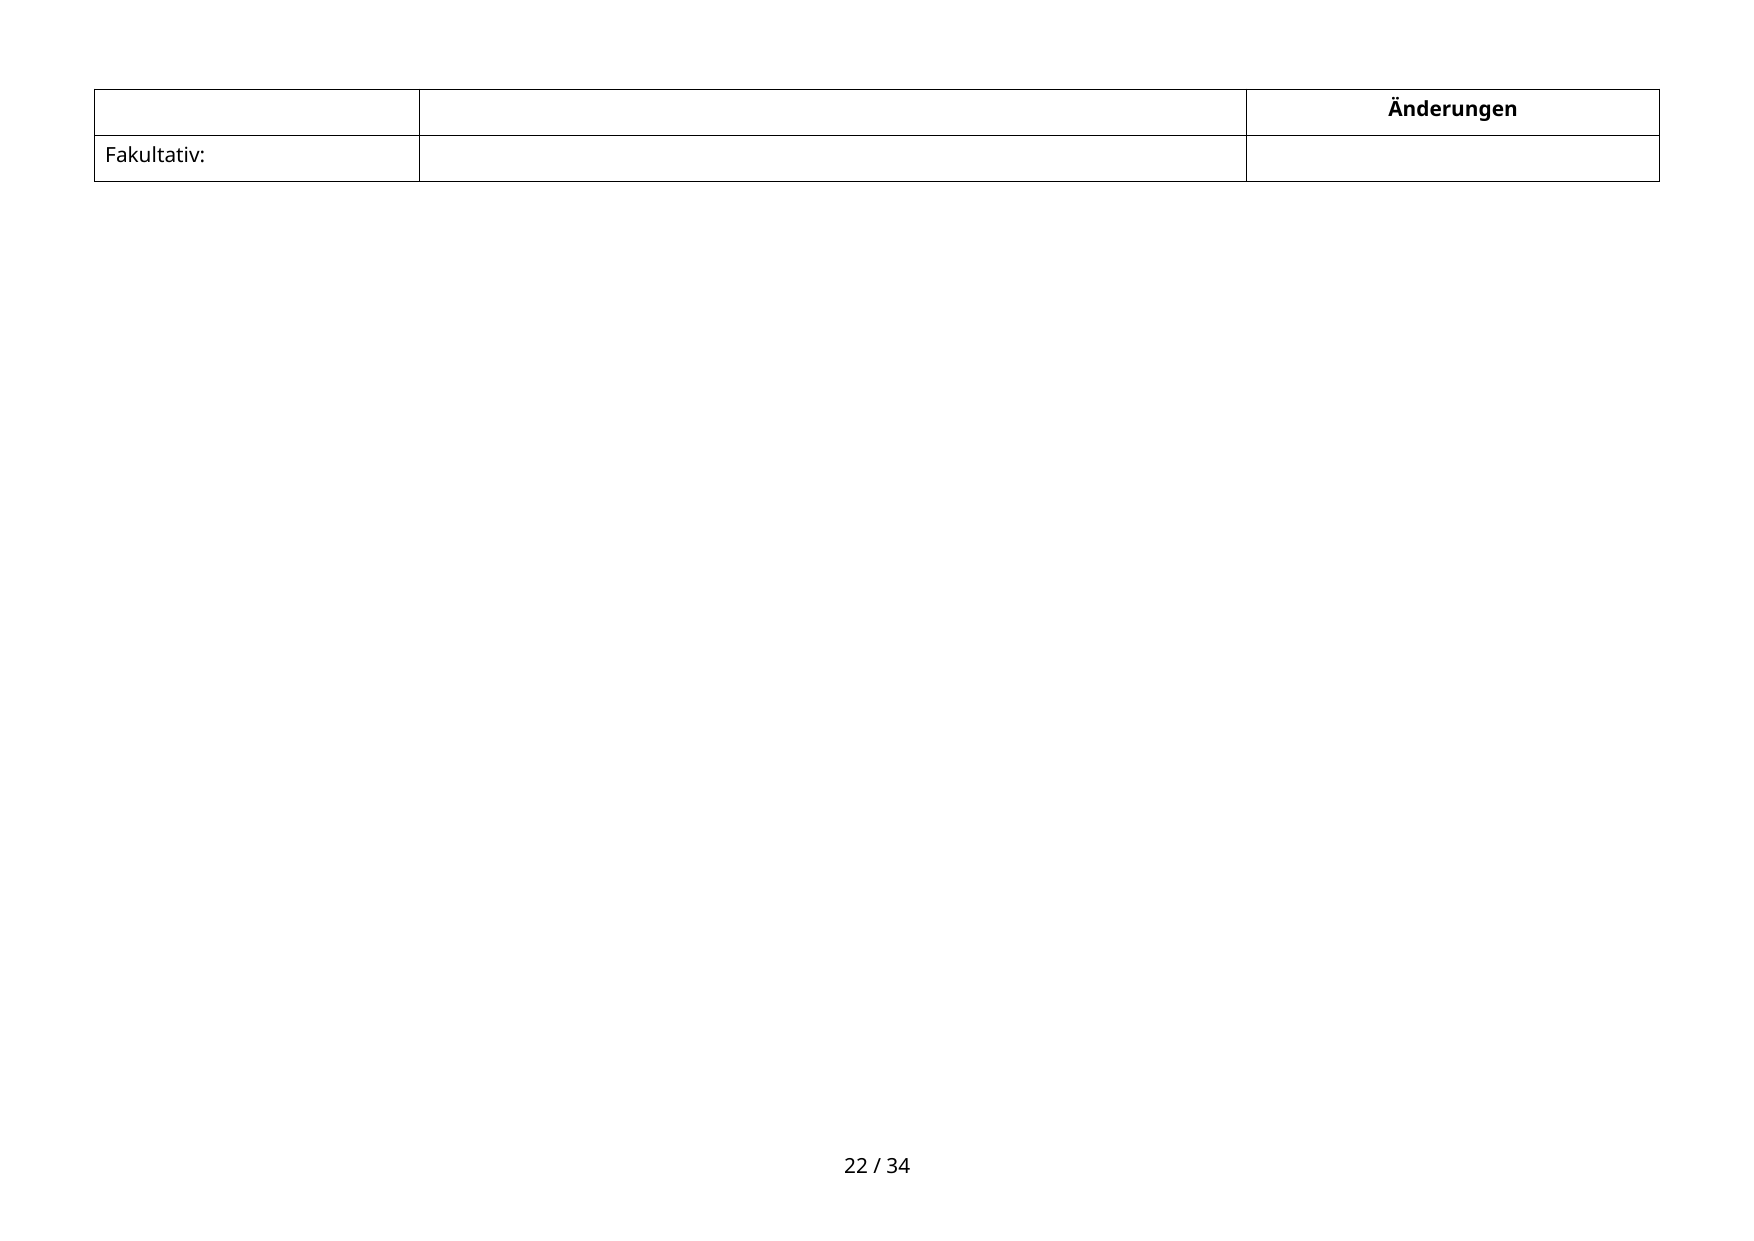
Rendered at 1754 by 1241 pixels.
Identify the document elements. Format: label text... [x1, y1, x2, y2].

table_header [95, 90, 419, 134]
table_cell [1247, 136, 1659, 181]
table_header Änderungen [1247, 90, 1659, 134]
table_header [420, 90, 1246, 134]
table_cell [420, 136, 1246, 181]
table_cell Fakultativ: [95, 136, 419, 181]
